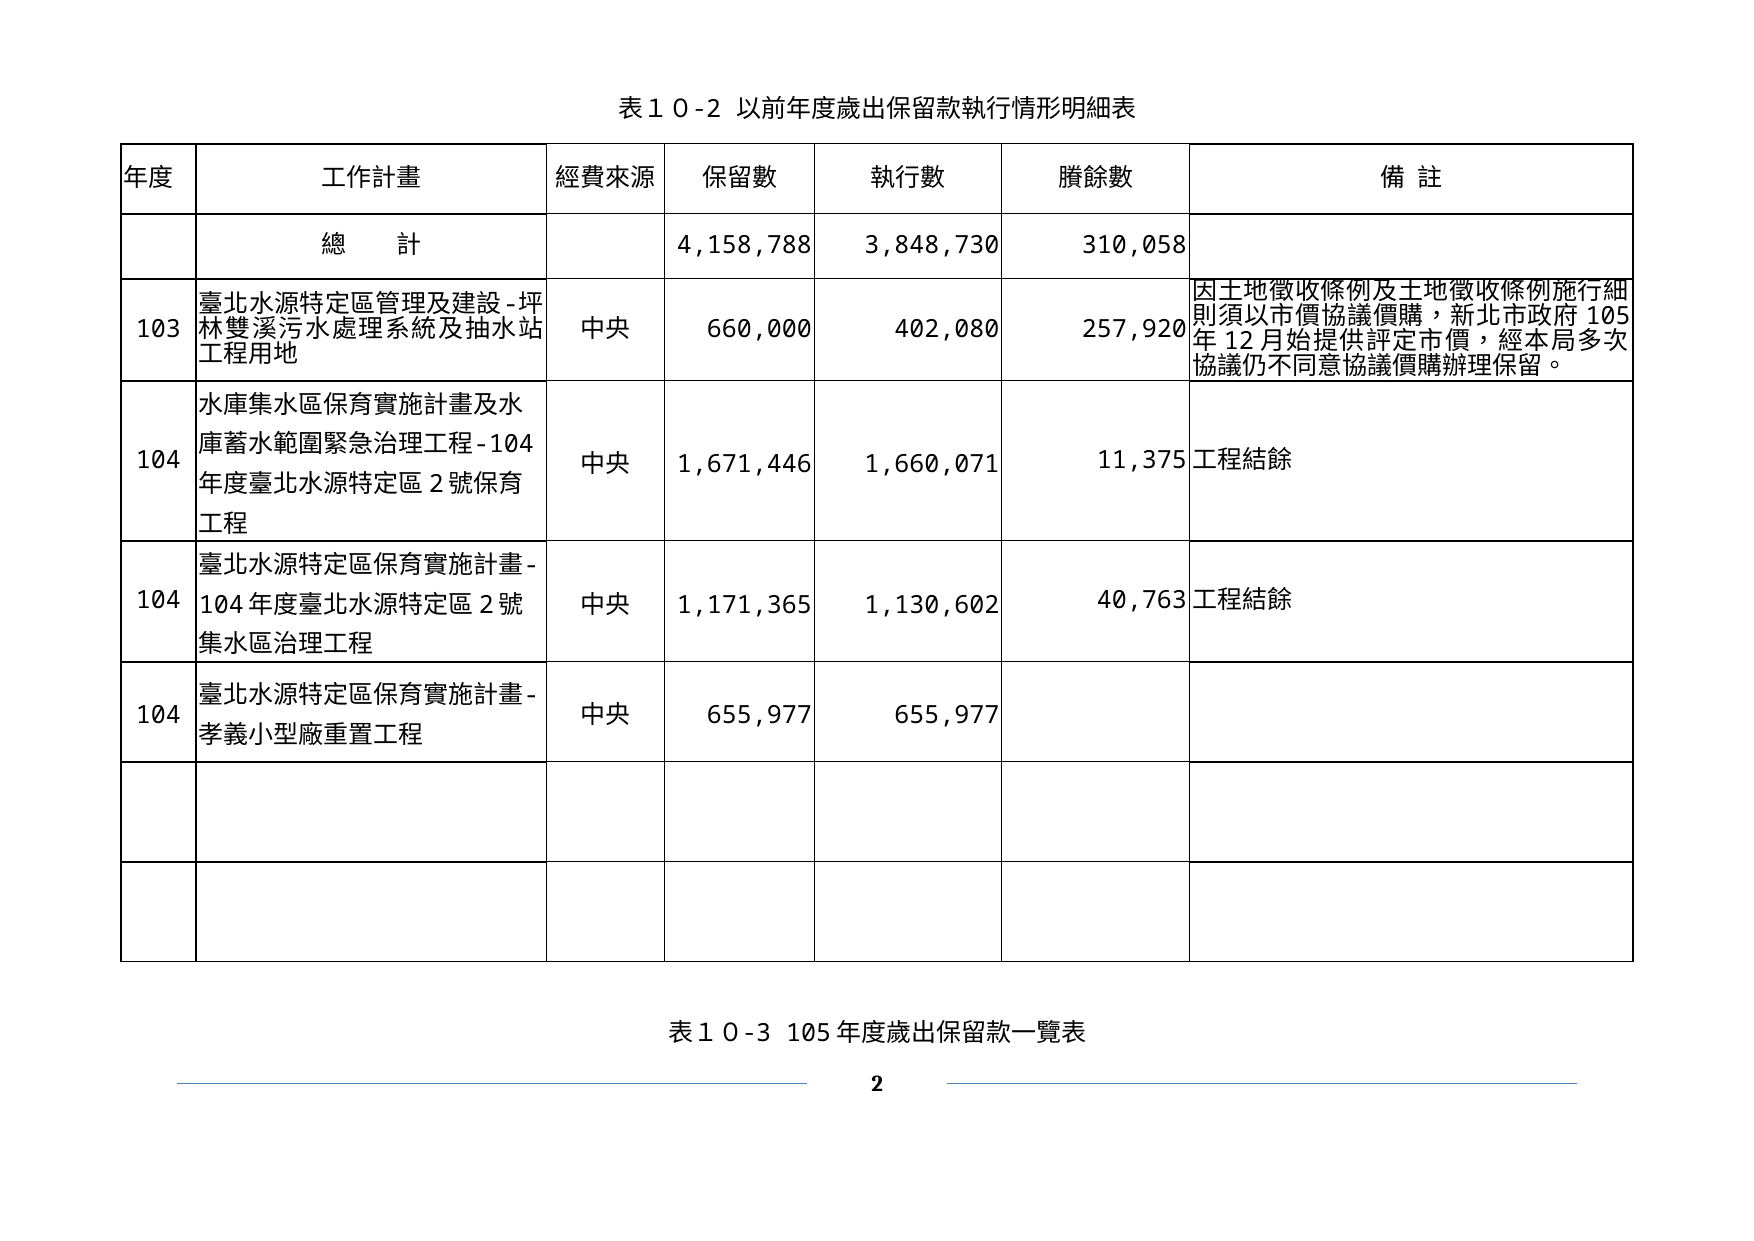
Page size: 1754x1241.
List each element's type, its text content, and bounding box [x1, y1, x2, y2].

table_cell 3,848,730 [815, 214, 1001, 277]
table_cell 310,058 [1002, 214, 1189, 277]
table_cell [1002, 662, 1189, 761]
text 表１０‑2 以前年度歲出保留款執行情形明細表 [177, 89, 1577, 125]
table_cell 中央 [547, 381, 664, 540]
table_cell [1002, 762, 1189, 861]
table_cell 因土地徵收條例及土地徵收條例施行細則須以市價協議價購，新北市政府105年12月始提供評定市價，經本局多次協議仍不同意協議價購辦理保留。 [1190, 280, 1632, 379]
table_cell 中央 [547, 279, 664, 379]
table_cell 臺北水源特定區保育實施計畫-孝義小型廠重置工程 [197, 663, 546, 761]
table_cell 1,130,602 [815, 541, 1001, 661]
table_cell [815, 862, 1001, 961]
table_cell 40,763 [1002, 541, 1189, 661]
table_cell 水庫集水區保育實施計畫及水庫蓄水範圍緊急治理工程-104年度臺北水源特定區2號保育工程 [197, 382, 546, 540]
table_cell 655,977 [665, 662, 814, 761]
table_cell 104 [122, 542, 195, 661]
table_cell 4,158,788 [665, 214, 814, 277]
table_cell [1190, 663, 1632, 761]
table_cell 工程結餘 [1190, 382, 1632, 540]
table_cell [665, 762, 814, 861]
table_cell 11,375 [1002, 381, 1189, 540]
table_cell [1190, 763, 1632, 861]
table_cell [1002, 862, 1189, 961]
table_header 保留數 [665, 144, 814, 213]
table_cell [197, 863, 546, 961]
text 表１０‑3 105年度歲出保留款一覽表 [177, 1013, 1577, 1049]
table_cell [1190, 215, 1632, 277]
table_cell 104 [122, 663, 195, 761]
table_cell 104 [122, 382, 195, 540]
table_cell [122, 763, 195, 861]
table_cell 1,660,071 [815, 381, 1001, 540]
table_cell [1190, 863, 1632, 961]
table_header 執行數 [815, 144, 1001, 213]
table_cell 工程結餘 [1190, 542, 1632, 661]
table_cell [547, 762, 664, 861]
table_header 經費來源 [547, 144, 664, 213]
table_cell 臺北水源特定區管理及建設-坪林雙溪污水處理系統及抽水站工程用地 [197, 280, 546, 379]
table_cell 中央 [547, 541, 664, 661]
table_cell [547, 862, 664, 961]
table_header 工作計畫 [197, 145, 546, 213]
table_cell 1,171,365 [665, 541, 814, 661]
table_header 備 註 [1190, 145, 1632, 213]
table_cell [547, 214, 664, 277]
table_cell [815, 762, 1001, 861]
table_cell 655,977 [815, 662, 1001, 761]
table_cell [122, 863, 195, 961]
table_cell 660,000 [665, 279, 814, 379]
table_cell 257,920 [1002, 279, 1189, 379]
table_cell 1,671,446 [665, 381, 814, 540]
table_cell 中央 [547, 662, 664, 761]
table_cell 總 計 [197, 215, 546, 277]
table_cell [197, 763, 546, 861]
table_cell 103 [122, 280, 195, 379]
table_header 年度 [122, 145, 195, 213]
table_cell 臺北水源特定區保育實施計畫- 104年度臺北水源特定區2號集水區治理工程 [197, 542, 546, 661]
table_cell [665, 862, 814, 961]
table_header 賸餘數 [1002, 144, 1189, 213]
table_cell [122, 215, 195, 277]
table_cell 402,080 [815, 279, 1001, 379]
